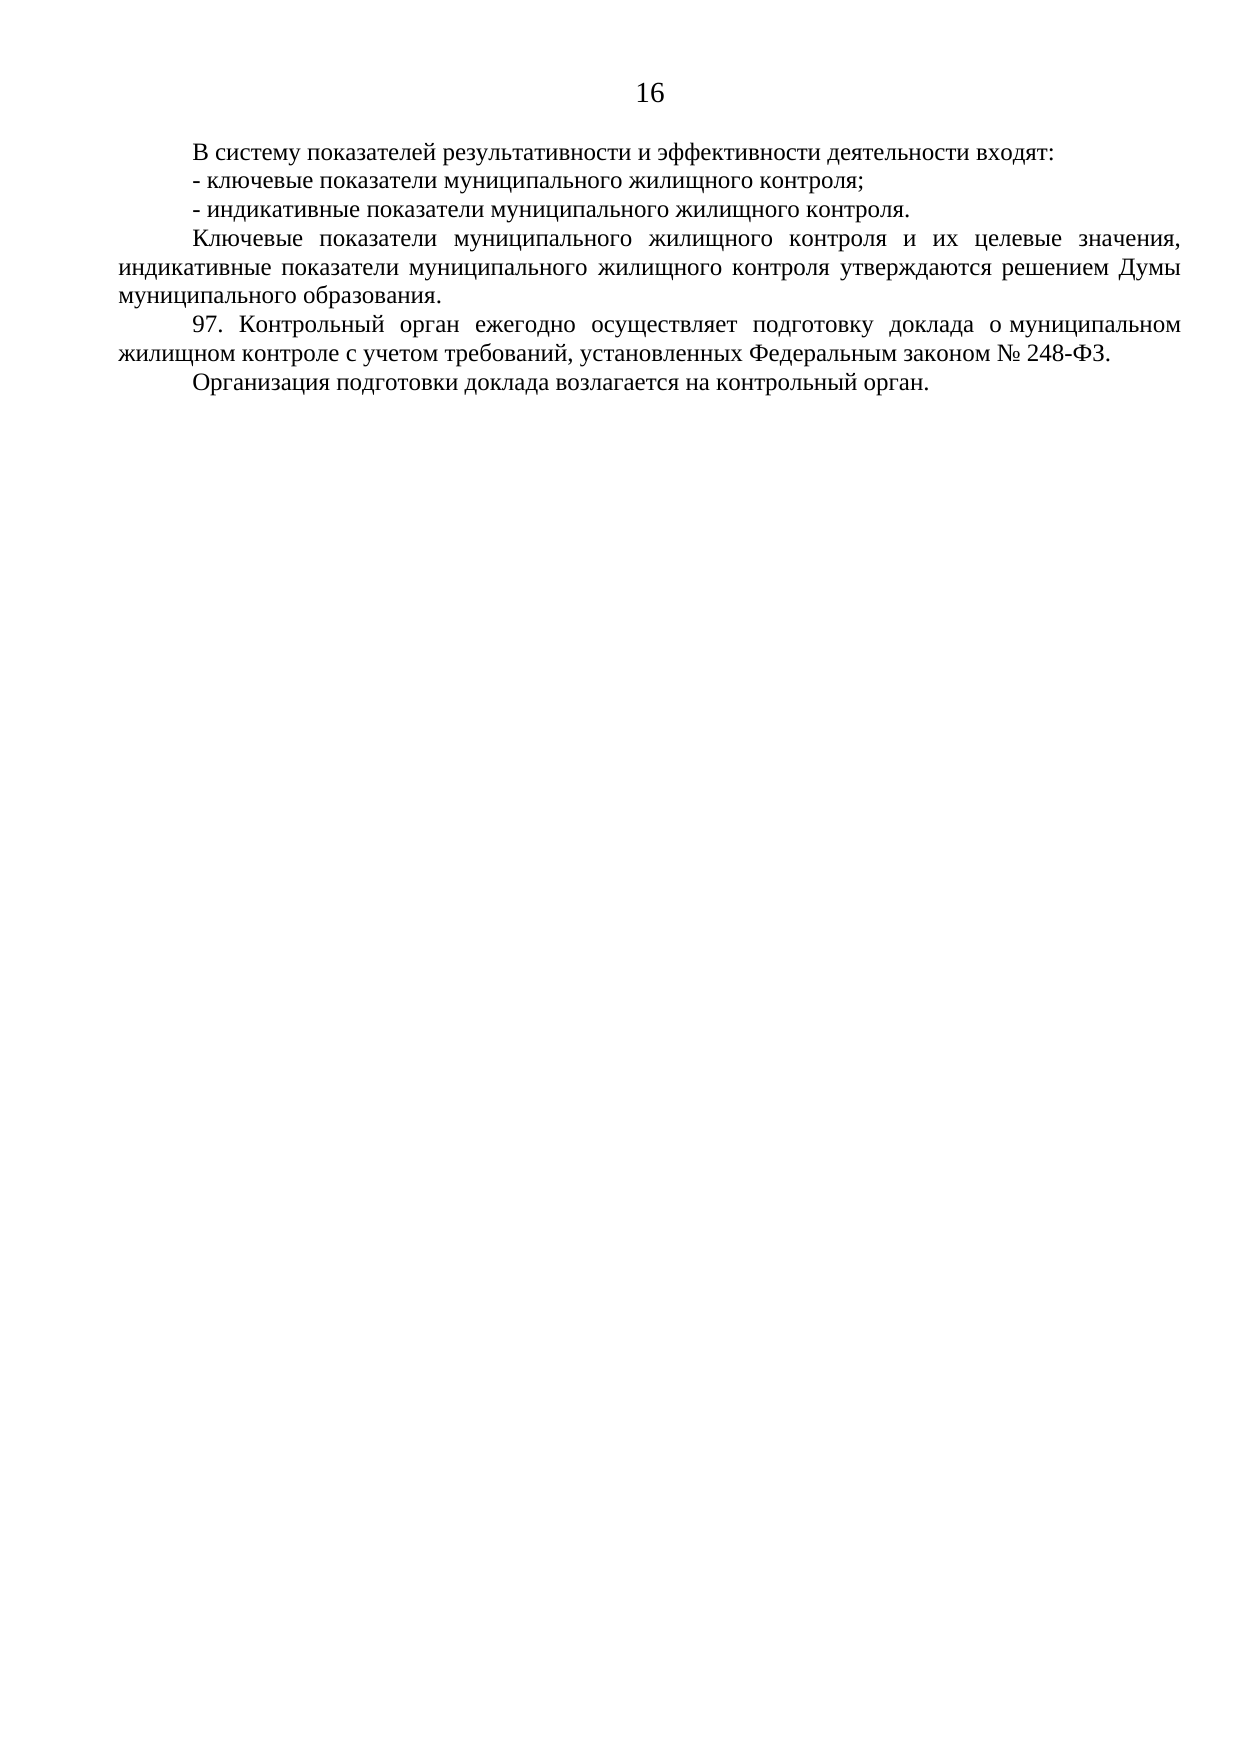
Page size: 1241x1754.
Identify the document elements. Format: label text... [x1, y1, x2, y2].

text Ключевые показатели муниципального жилищного контроля и их целевые значения, индикативные показатели муниципального жилищного контроля утверждаются решением Думы муниципального образования. [118, 223, 1181, 309]
text 97. Контрольный орган ежегодно осуществляет подготовку доклада о муниципальном жилищном контроле с учетом требований, установленных Федеральным законом № 248-ФЗ. [118, 309, 1181, 367]
text - индикативные показатели муниципального жилищного контроля. [118, 194, 1181, 223]
text В систему показателей результативности и эффективности деятельности входят: [118, 137, 1181, 165]
text Организация подготовки доклада возлагается на контрольный орган. [118, 367, 1181, 395]
text - ключевые показатели муниципального жилищного контроля; [118, 165, 1181, 194]
